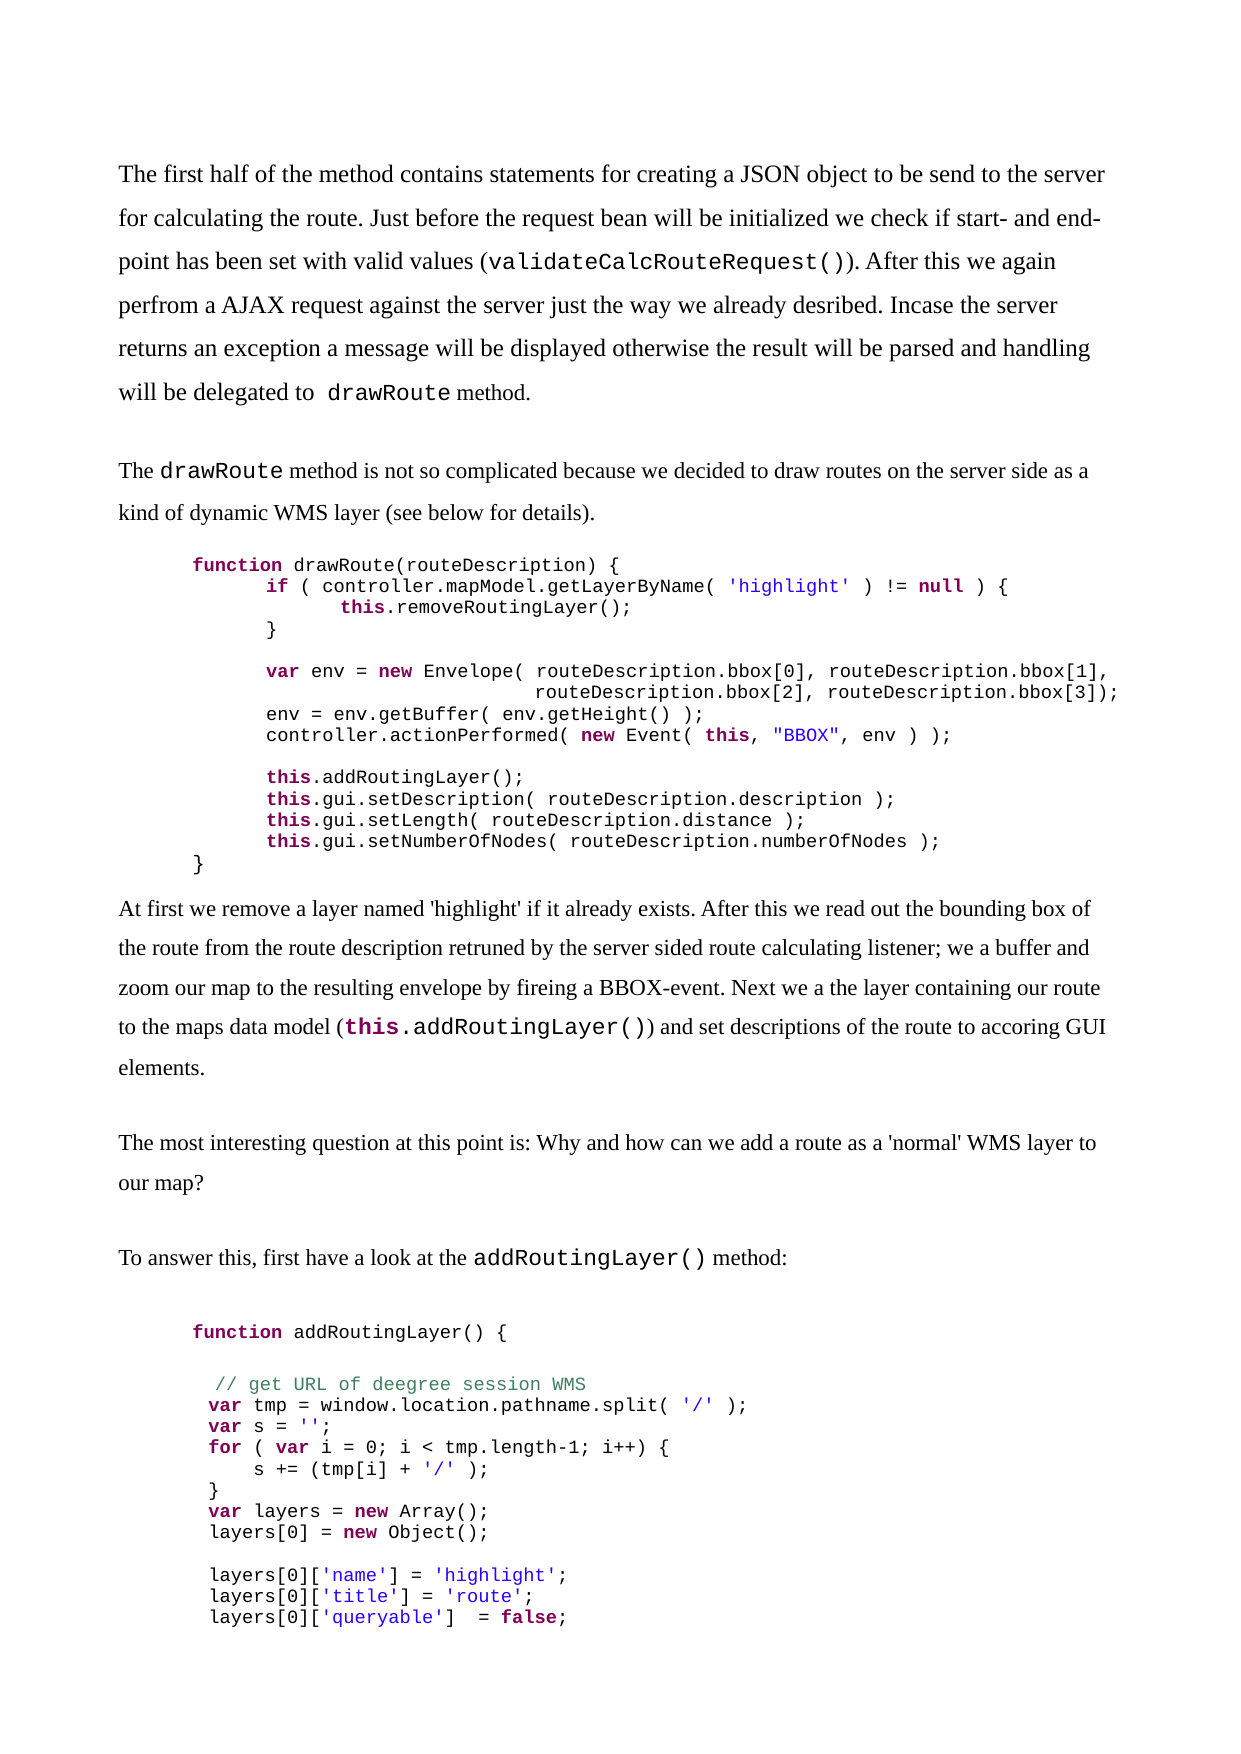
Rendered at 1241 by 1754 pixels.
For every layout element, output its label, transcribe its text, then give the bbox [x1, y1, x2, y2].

text At first we remove a layer named 'highlight' if it already exists. After this we read out the bounding box of the route from the route description retruned by the server sided route calculating listener; we a buffer and zoom our map to the resulting envelope by fireing a BBOX-event. Next we a the layer containing our route to the maps data model (this.addRoutingLayer()) and set descriptions of the route to accoring GUI elements. [118, 895, 1122, 1081]
text var layers = new Array(); [118, 1502, 1122, 1523]
text layers[0]['queryable'] = false; [118, 1608, 1122, 1629]
text routeDescription.bbox[2], routeDescription.bbox[3]); [118, 683, 1122, 704]
text layers[0]['name'] = 'highlight'; [118, 1566, 1122, 1587]
text controller.actionPerformed( new Event( this, "BBOX", env ) ); [118, 726, 1122, 747]
text s += (tmp[i] + '/' ); [118, 1459, 1122, 1481]
text env = env.getBuffer( env.getHeight() ); [118, 704, 1122, 726]
text function addRoutingLayer() { [118, 1321, 1122, 1345]
text var s = ''; [118, 1417, 1122, 1438]
text The most interesting question at this point is: Why and how can we add a route as a 'normal' WMS layer to our map? [118, 1129, 1122, 1195]
text // get URL of deegree session WMS [118, 1374, 1122, 1396]
text The first half of the method contains statements for creating a JSON object to be send to the server for calculating the route. Just before the request bean will be initialized we check if start- and end-point has been set with valid values (validateCalcRouteRequest()). After this we again perfrom a AJAX request against the server just the way we already desribed. Incase the server returns an exception a message will be displayed otherwise the result will be parsed and handling will be delegated to drawRoute method. [118, 159, 1122, 407]
text var env = new Envelope( routeDescription.bbox[0], routeDescription.bbox[1], [118, 662, 1122, 683]
text } [118, 1481, 1122, 1502]
text function drawRoute(routeDescription) { [118, 556, 1122, 577]
text this.removeRoutingLayer(); [118, 598, 1122, 619]
text To answer this, first have a look at the addRoutingLayer() method: [118, 1244, 1122, 1272]
text this.gui.setLength( routeDescription.distance ); [118, 811, 1122, 832]
text this.gui.setNumberOfNodes( routeDescription.numberOfNodes ); [118, 832, 1122, 853]
text for ( var i = 0; i < tmp.length-1; i++) { [118, 1438, 1122, 1459]
text layers[0]['title'] = 'route'; [118, 1587, 1122, 1608]
text this.addRoutingLayer(); [118, 768, 1122, 789]
text The drawRoute method is not so complicated because we decided to draw routes on the server side as a kind of dynamic WMS layer (see below for details). [118, 457, 1122, 525]
text } [118, 853, 1122, 877]
text this.gui.setDescription( routeDescription.description ); [118, 789, 1122, 811]
text if ( controller.mapModel.getLayerByName( 'highlight' ) != null ) { [118, 577, 1122, 598]
text } [118, 619, 1122, 641]
text var tmp = window.location.pathname.split( '/' ); [118, 1396, 1122, 1417]
text layers[0] = new Object(); [118, 1523, 1122, 1544]
